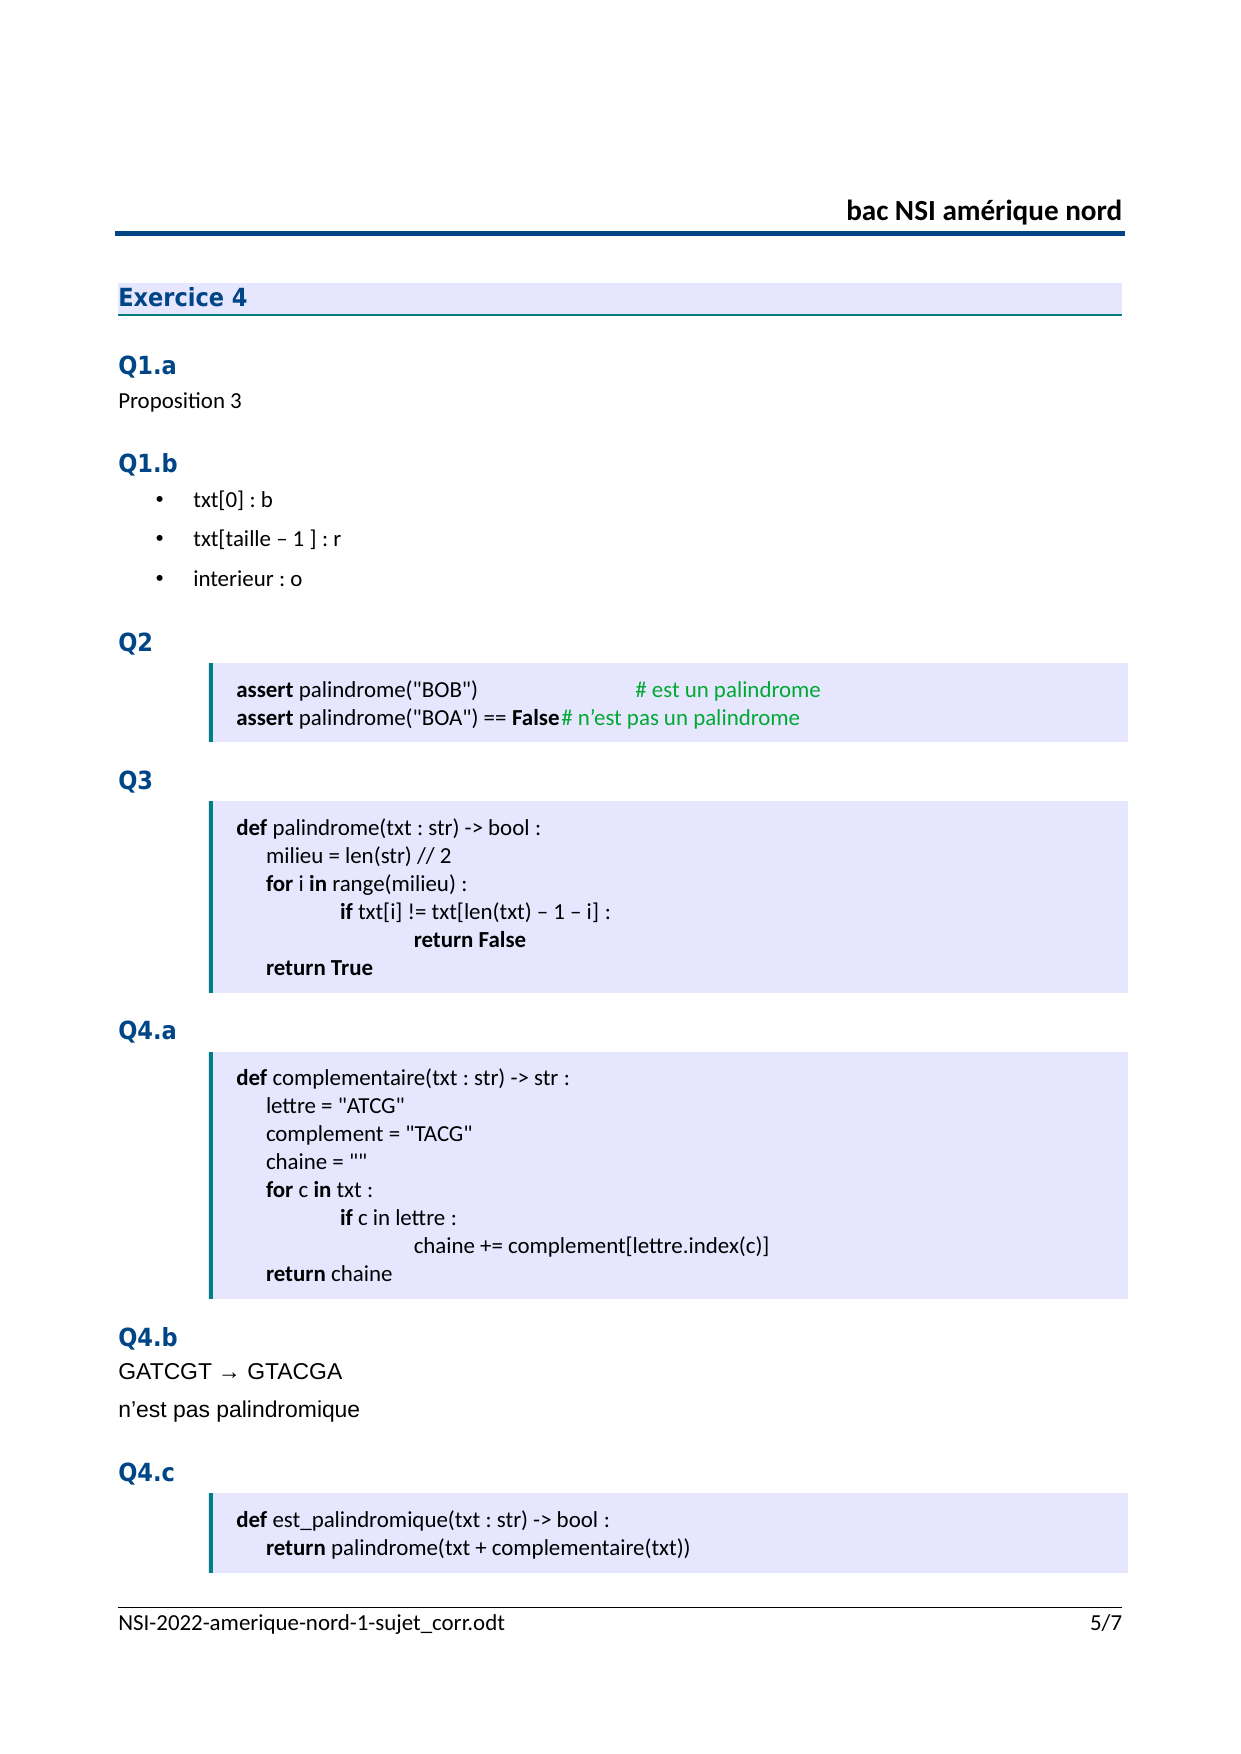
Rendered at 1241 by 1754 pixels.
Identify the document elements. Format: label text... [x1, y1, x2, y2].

text assert palindrome("BOB") # est un palindrome [213, 663, 1128, 703]
subtitle Q1.b [118, 450, 1122, 479]
text return False [213, 925, 1128, 953]
text return chaine [213, 1259, 1128, 1299]
text milieu = len(str) // 2 [213, 841, 1128, 869]
text complement = "TACG" [213, 1119, 1128, 1147]
subtitle Q1.a [118, 351, 1122, 380]
subtitle Q3 [118, 766, 1122, 795]
text for c in txt : [213, 1176, 1128, 1203]
text chaine += complement[lettre.index(c)] [213, 1232, 1128, 1259]
list interieur : o [156, 564, 1122, 592]
text def est_palindromique(txt : str) -> bool : [213, 1493, 1128, 1533]
subtitle Q4.b [118, 1323, 1122, 1352]
subtitle Q4.a [118, 1017, 1122, 1046]
list txt[0] : b [156, 485, 1122, 513]
subtitle Q4.c [118, 1458, 1122, 1487]
text return True [213, 953, 1128, 993]
text return palindrome(txt + complementaire(txt)) [213, 1533, 1128, 1573]
list txt[taille – 1 ] : r [156, 524, 1122, 553]
text n’est pas palindromique [118, 1396, 1122, 1423]
text Proposition 3 [118, 386, 1122, 414]
text if c in lettre : [213, 1203, 1128, 1232]
text def complementaire(txt : str) -> str : [213, 1052, 1128, 1091]
text chaine = "" [213, 1147, 1128, 1176]
text lettre = "ATCG" [213, 1091, 1128, 1119]
text if txt[i] != txt[len(txt) – 1 – i] : [213, 897, 1128, 925]
text for i in range(milieu) : [213, 869, 1128, 897]
subtitle Q2 [118, 628, 1122, 657]
subtitle Exercice 4 [118, 283, 1122, 314]
text def palindrome(txt : str) -> bool : [213, 801, 1128, 841]
text GATCGT → GTACGA [118, 1358, 1122, 1384]
text assert palindrome("BOA") == False # n’est pas un palindrome [213, 703, 1128, 742]
